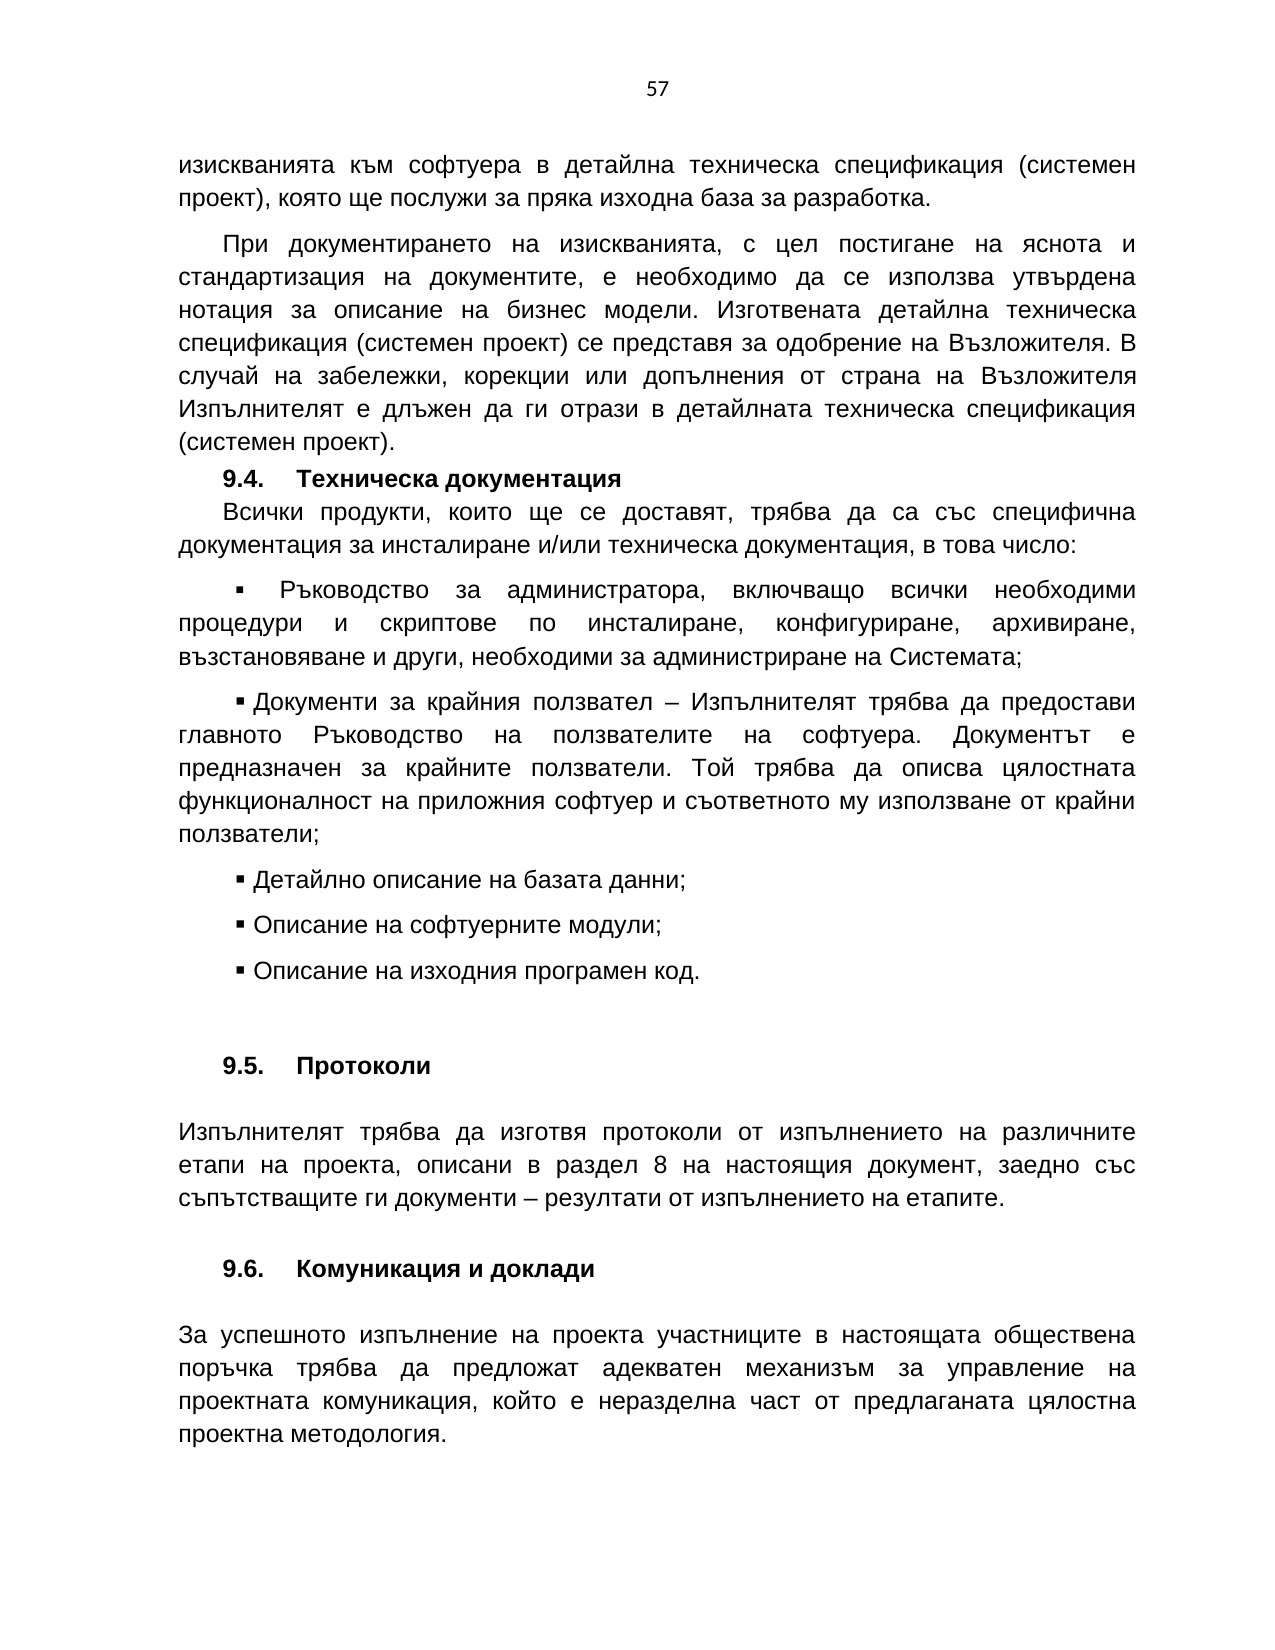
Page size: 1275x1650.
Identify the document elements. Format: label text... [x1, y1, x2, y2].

text Всички продукти, които ще се доставят, трябва да са със специфична документация за инсталиране и/или техническа документация, в това число: [178, 497, 1137, 559]
list Детайлно описание на базата данни; [178, 865, 1137, 893]
subtitle Техническа документация [222, 464, 1137, 493]
text За успешното изпълнение на проекта участниците в настоящата обществена поръчка трябва да предложат адекватен механизъм за управление на проектната комуникация, който е неразделна част от предлаганата цялостна проектна методология. [178, 1319, 1137, 1447]
list Ръководство за администратора, включващо всички необходими процедури и скриптове по инсталиране, конфигуриране, архивиране, възстановяване и други, необходими за администриране на системата; [178, 575, 1137, 670]
list Документи за крайния ползвател – Изпълнителят трябва да предостави главното Ръководство на ползвателите на софтуера. Документът е предназначен за крайните ползватели. Той трябва да описва цялостната функционалност на приложния софтуер и съответното му използване от крайни ползватели; [178, 687, 1137, 848]
list Описание на изходния програмен код. [178, 956, 1137, 985]
text При документирането на изискванията, с цел постигане на яснота и стандартизация на документите, е необходимо да се използва утвърдена нотация за описание на бизнес модели. Изготвената детайлна техническа спецификация (системен проект) се представя за одобрение на възложителя. В случай на забележки, корекции или допълнения от страна на възложителя изпълнителят е длъжен да ги отрази в детайлната техническа спецификация (системен проект). [178, 228, 1137, 455]
text Изпълнителят трябва да изготвя протоколи от изпълнението на различните етапи на проекта, описани в раздел 8 на настоящия документ, заедно със съпътстващите ги документи – резултати от изпълнението на етапите. [178, 1117, 1137, 1212]
subtitle Протоколи [222, 1051, 1137, 1080]
list Описание на софтуерните модули; [178, 910, 1137, 939]
text изискванията към софтуера в детайлна техническа спецификация (системен проект), която ще послужи за пряка изходна база за разработка. [178, 150, 1137, 212]
subtitle Комуникация и доклади [222, 1253, 1137, 1282]
